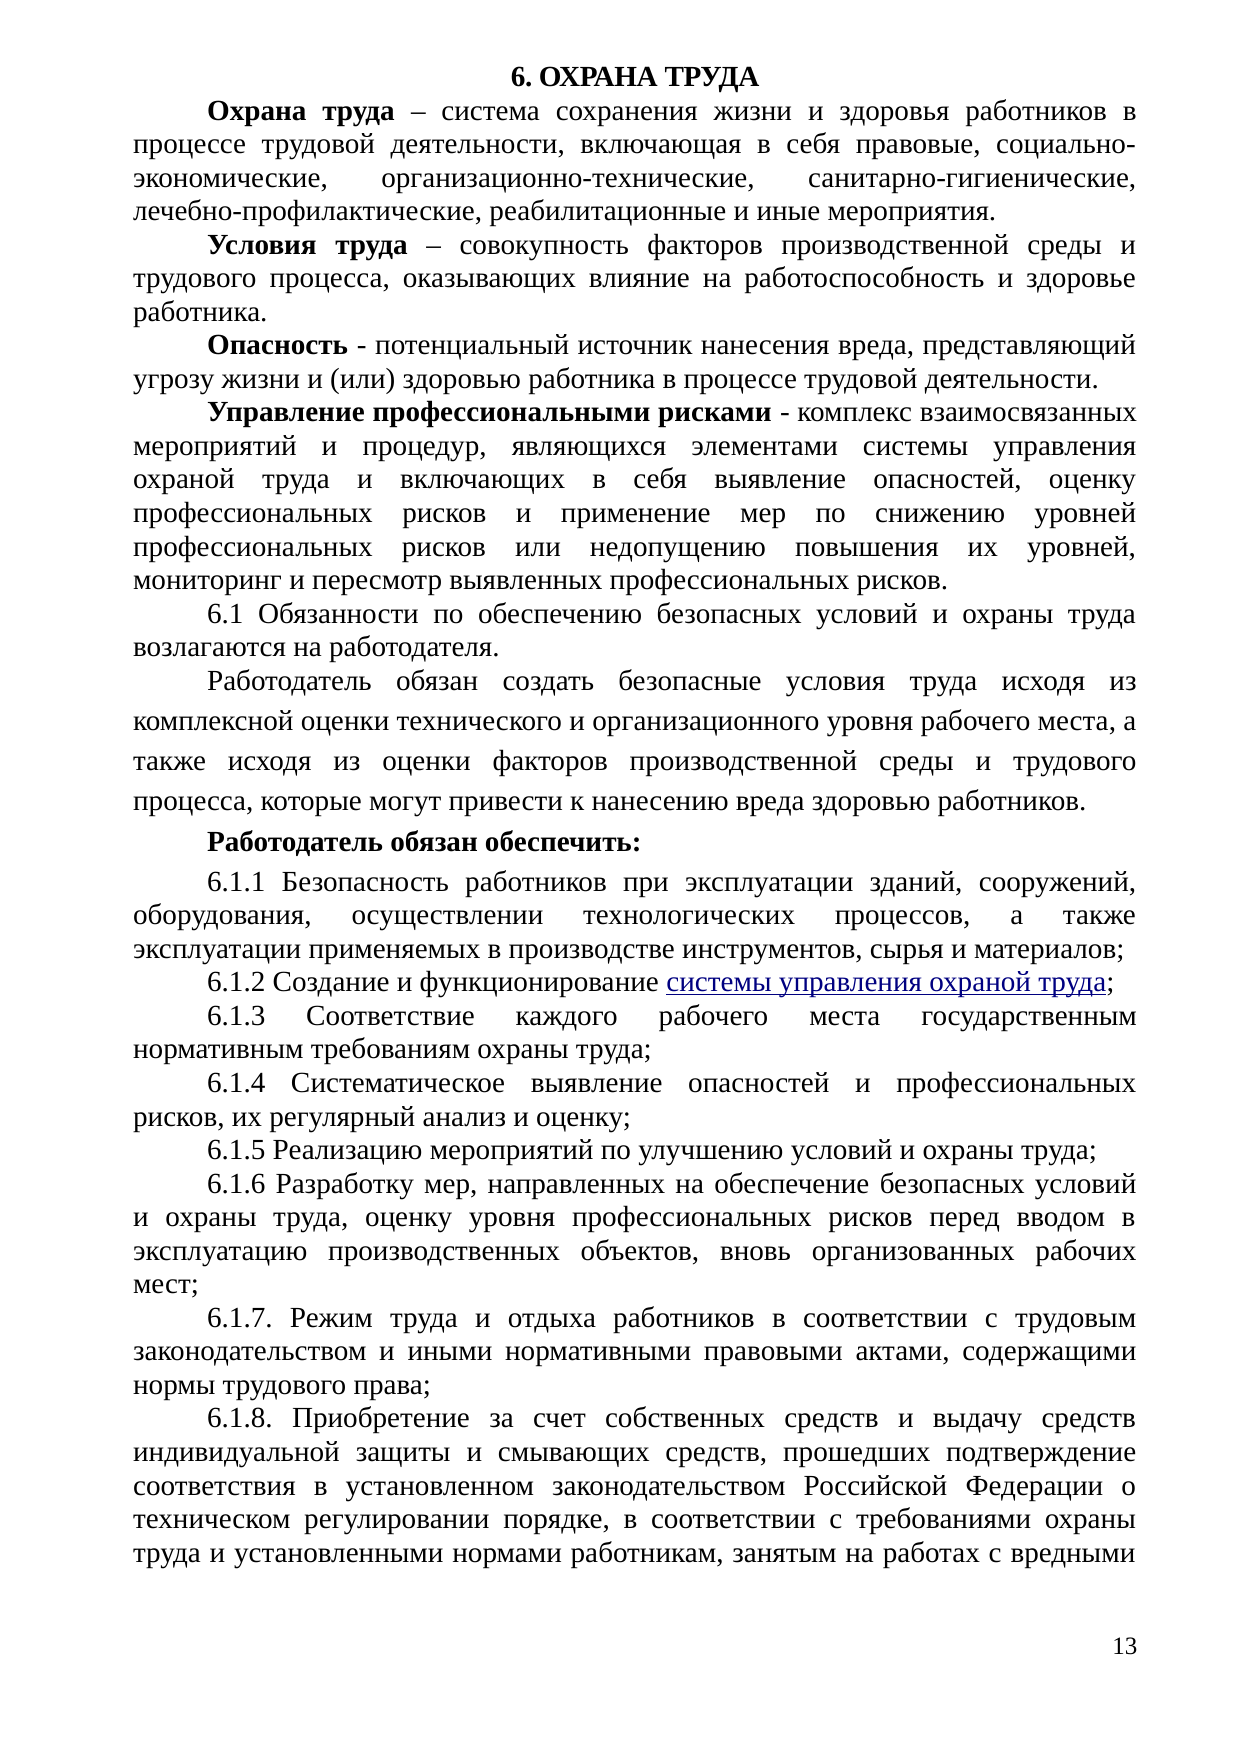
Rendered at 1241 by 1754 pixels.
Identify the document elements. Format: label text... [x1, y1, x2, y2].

text 6. ОХРАНА ТРУДА [133, 59, 1137, 93]
text Опасность - потенциальный источник нанесения вреда, представляющий угрозу жизни и (или) здоровью работника в процессе трудовой деятельности. [133, 327, 1137, 394]
text 6.1.4 Систематическое выявление опасностей и профессиональных рисков, их регулярный анализ и оценку; [133, 1065, 1137, 1132]
text Управление профессиональными рисками - комплекс взаимосвязанных мероприятий и процедур, являющихся элементами системы управления охраной труда и включающих в себя выявление опасностей, оценку профессиональных рисков и применение мер по снижению уровней профессиональных рисков или недопущению повышения их уровней, мониторинг и пересмотр выявленных профессиональных рисков. [133, 394, 1137, 596]
text 6.1.6 Разработку мер, направленных на обеспечение безопасных условий и охраны труда, оценку уровня профессиональных рисков перед вводом в эксплуатацию производственных объектов, вновь организованных рабочих мест; [133, 1166, 1137, 1300]
text Работодатель обязан создать безопасные условия труда исходя из комплексной оценки технического и организационного уровня рабочего места, а также исходя из оценки факторов производственной среды и трудового процесса, которые могут привести к нанесению вреда здоровью работников. [133, 663, 1137, 817]
text 6.1.5 Реализацию мероприятий по улучшению условий и охраны труда; [133, 1132, 1137, 1166]
text 6.1.3 Соответствие каждого рабочего места государственным нормативным требованиям охраны труда; [133, 998, 1137, 1065]
text Охрана труда – система сохранения жизни и здоровья работников в процессе трудовой деятельности, включающая в себя правовые, социально-экономические, организационно-технические, санитарно-гигиенические, лечебно-профилактические, реабилитационные и иные мероприятия. [133, 93, 1137, 227]
text Работодатель обязан обеспечить: [133, 824, 1137, 857]
text 6.1.8. Приобретение за счет собственных средств и выдачу средств индивидуальной защиты и смывающих средств, прошедших подтверждение соответствия в установленном законодательством Российской Федерации о техническом регулировании порядке, в соответствии с требованиями охраны труда и установленными нормами работникам, занятым на работах с вредными [133, 1401, 1137, 1568]
text 6.1.2 Создание и функционирование системы управления охраной труда; [133, 964, 1137, 998]
text 6.1 Обязанности по обеспечению безопасных условий и охраны труда возлагаются на работодателя. [133, 596, 1137, 663]
text 6.1.1 Безопасность работников при эксплуатации зданий, сооружений, оборудования, осуществлении технологических процессов, а также эксплуатации применяемых в производстве инструментов, сырья и материалов; [133, 864, 1137, 964]
text 6.1.7. Режим труда и отдыха работников в соответствии с трудовым законодательством и иными нормативными правовыми актами, содержащими нормы трудового права; [133, 1300, 1137, 1401]
text Условия труда – совокупность факторов производственной среды и трудового процесса, оказывающих влияние на работоспособность и здоровье работника. [133, 227, 1137, 327]
